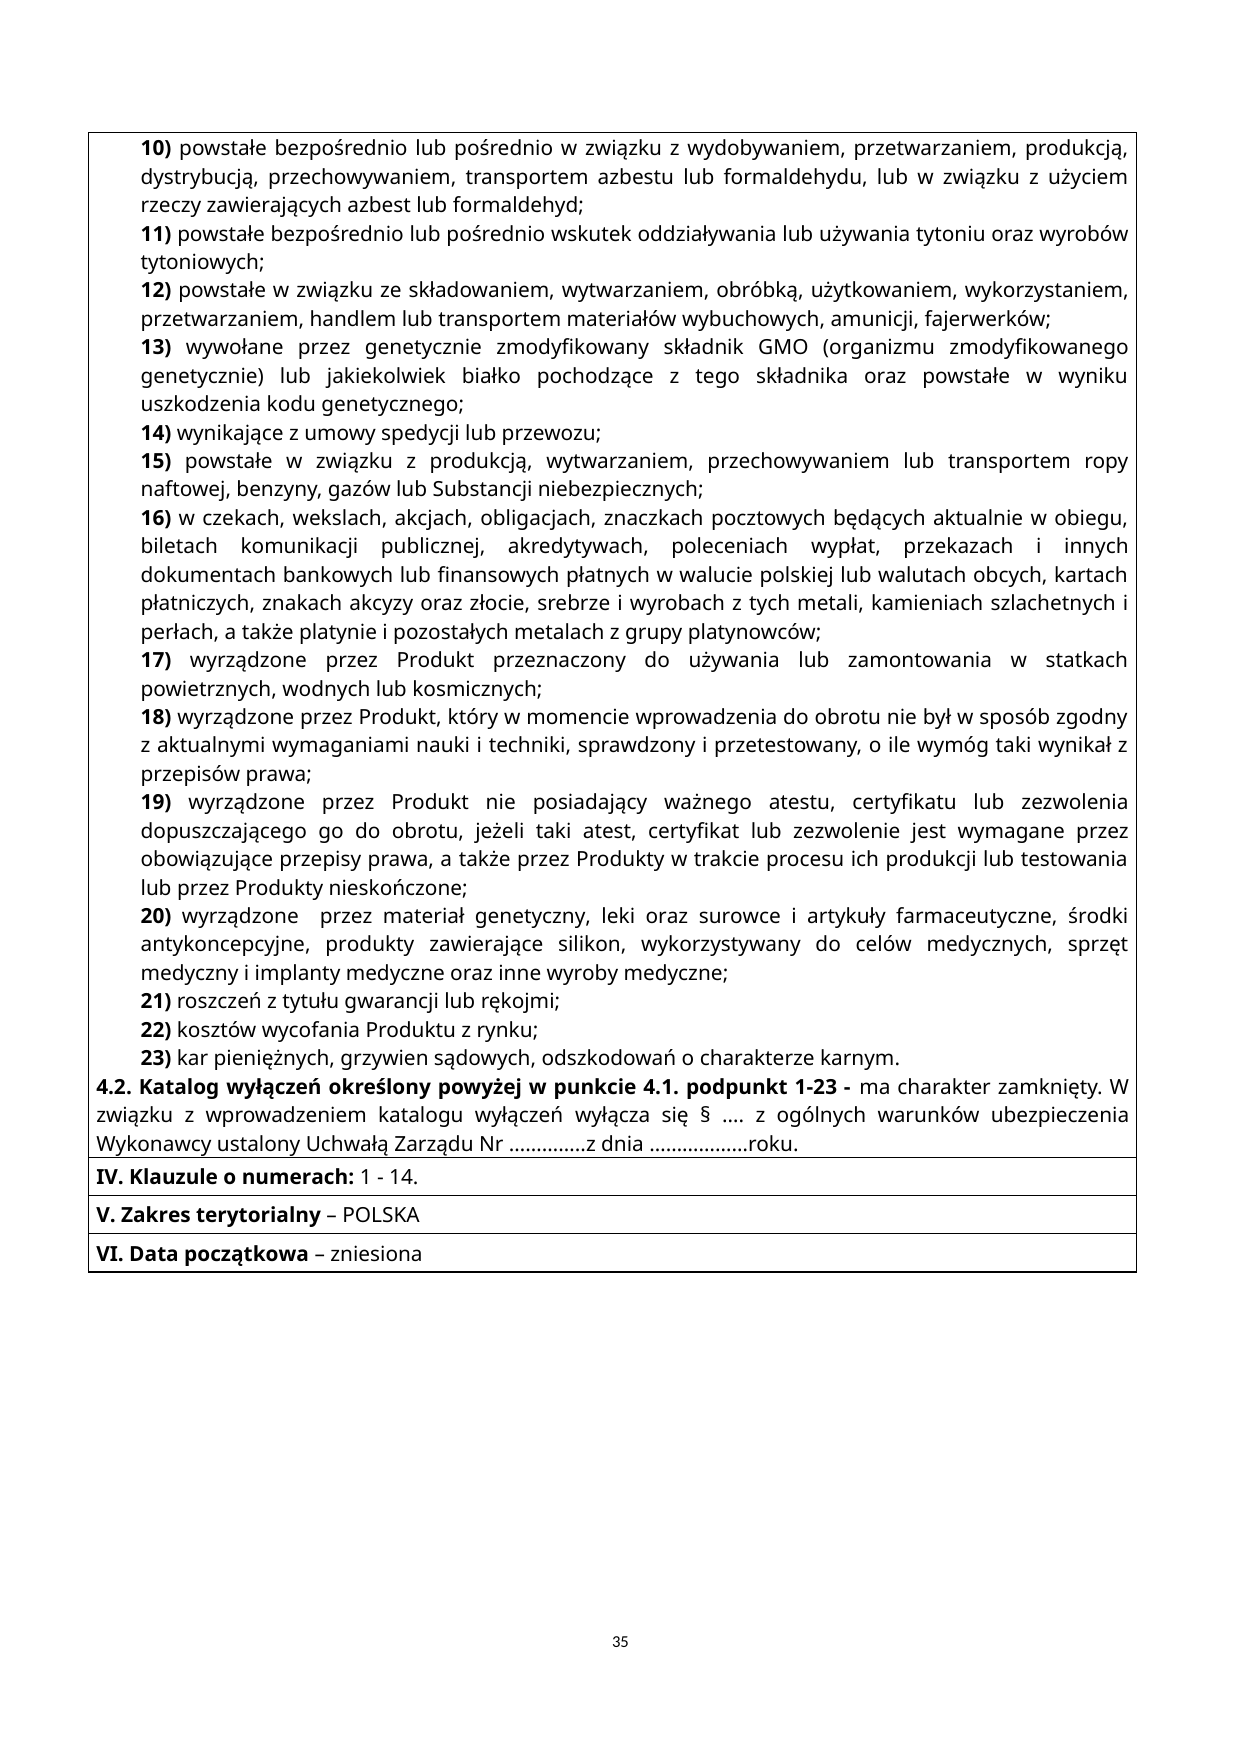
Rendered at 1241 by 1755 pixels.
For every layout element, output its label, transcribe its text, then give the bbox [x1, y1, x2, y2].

table_cell 10) powstałe bezpośrednio lub pośrednio w związku z wydobywaniem, przetwarzaniem, produkcją, dystrybucją, przechowywaniem, transportem azbestu lub formaldehydu, lub w związku z użyciem rzeczy zawierających azbest lub formaldehyd; 11) powstałe bezpośrednio lub pośrednio wskutek oddziaływania lub używania tytoniu oraz wyrobów tytoniowych; 12) powstałe w związku ze składowaniem, wytwarzaniem, obróbką, użytkowaniem, wykorzystaniem, przetwarzaniem, handlem lub transportem materiałów wybuchowych, amunicji, fajerwerków; 13) wywołane przez genetycznie zmodyfikowany składnik GMO (organizmu zmodyfikowanego genetycznie) lub jakiekolwiek białko pochodzące z tego składnika oraz powstałe w wyniku uszkodzenia kodu genetycznego; 14) wynikające z umowy spedycji lub przewozu; 15) powstałe w związku z produkcją, wytwarzaniem, przechowywaniem lub transportem ropy naftowej, benzyny, gazów lub Substancji niebezpiecznych; 16) w czekach, wekslach, akcjach, obligacjach, znaczkach pocztowych będących aktualnie w obiegu, biletach komunikacji publicznej, akredytywach, poleceniach wypłat, przekazach i innych dokumentach bankowych lub finansowych płatnych w walucie polskiej lub walutach obcych, kartach płatniczych, znakach akcyzy oraz złocie, srebrze i wyrobach z tych metali, kamieniach szlachetnych i perłach, a także platynie i pozostałych metalach z grupy platynowców; 17) wyrządzone przez Produkt przeznaczony do używania lub zamontowania w statkach powietrznych, wodnych lub kosmicznych; 18) wyrządzone przez Produkt, który w momencie wprowadzenia do obrotu nie był w sposób zgodny z aktualnymi wymaganiami nauki i techniki, sprawdzony i przetestowany, o ile wymóg taki wynikał z przepisów prawa; 19) wyrządzone przez Produkt nie posiadający ważnego atestu, certyfikatu lub zezwolenia dopuszczającego go do obrotu, jeżeli taki atest, certyfikat lub zezwolenie jest wymagane przez obowiązujące przepisy prawa, a także przez Produkty w trakcie procesu ich produkcji lub testowania lub przez Produkty nieskończone; 20) wyrządzone przez materiał genetyczny, leki oraz surowce i artykuły farmaceutyczne, środki antykoncepcyjne, produkty zawierające silikon, wykorzystywany do celów medycznych, sprzęt medyczny i implanty medyczne oraz inne wyroby medyczne; 21) roszczeń z tytułu gwarancji lub rękojmi; 22) kosztów wycofania Produktu z rynku; 23) kar pieniężnych, grzywien sądowych, odszkodowań o charakterze karnym. 4.2. Katalog wyłączeń określony powyżej w punkcie 4.1. podpunkt 1-23 - ma charakter zamknięty. W związku z wprowadzeniem katalogu wyłączeń wyłącza się § …. z ogólnych warunków ubezpieczenia Wykonawcy ustalony Uchwałą Zarządu Nr …………..z dnia ………………roku. [89, 133, 1136, 1157]
table_cell V. Zakres terytorialny – POLSKA [89, 1196, 1136, 1233]
table_cell IV. Klauzule o numerach: 1 - 14. [89, 1158, 1136, 1195]
table_cell VI. Data początkowa – zniesiona [89, 1234, 1136, 1271]
